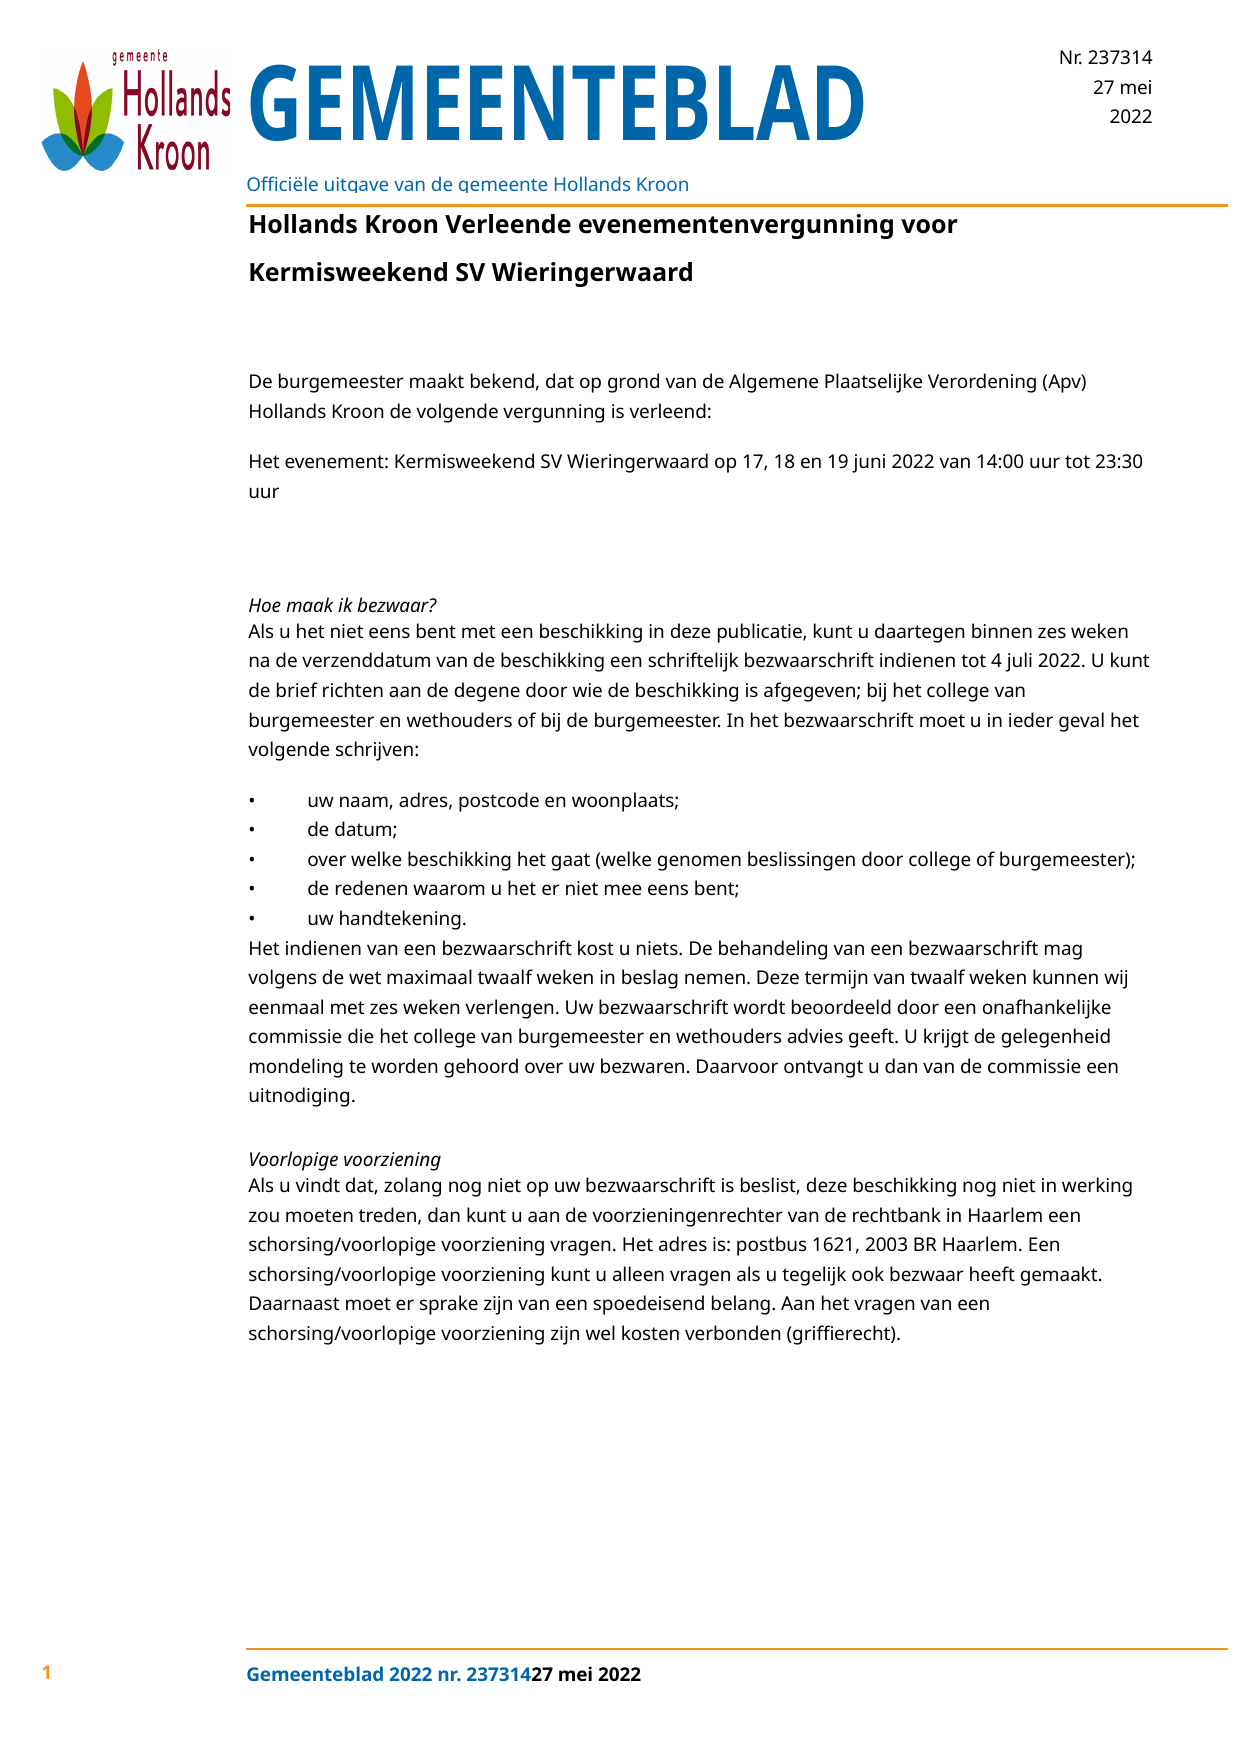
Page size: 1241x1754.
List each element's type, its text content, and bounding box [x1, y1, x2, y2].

list de redenen waarom u het er niet mee eens bent; [248, 876, 1152, 901]
text Als u vindt dat, zolang nog niet op uw bezwaarschrift is beslist, deze beschikking nog niet in werking zou moeten treden, dan kunt u aan de voorzieningenrechter van de rechtbank in Haarlem een schorsing/voorlopige voorziening vragen. Het adres is: postbus 1621, 2003 BR Haarlem. Een schorsing/voorlopige voorziening kunt u alleen vragen als u tegelijk ook bezwaar heeft gemaakt. Daarnaast moet er sprake zijn van een spoedeisend belang. Aan het vragen van een schorsing/voorlopige voorziening zijn wel kosten verbonden (griffierecht). [248, 1172, 1152, 1346]
picture [41, 47, 231, 172]
text Hollands Kroon Verleende evenementenvergunning voor Kermisweekend SV Wieringerwaard [248, 207, 1152, 288]
text Voorlopige voorziening [248, 1147, 1152, 1172]
text Het evenement: Kermisweekend SV Wieringerwaard op 17, 18 en 19 juni 2022 van 14:00 uur tot 23:30 uur [248, 448, 1152, 504]
text Het indienen van een bezwaarschrift kost u niets. De behandeling van een bezwaarschrift mag volgens de wet maximaal twaalf weken in beslag nemen. Deze termijn van twaalf weken kunnen wij eenmaal met zes weken verlengen. Uw bezwaarschrift wordt beoordeeld door een onafhankelijke commissie die het college van burgemeester en wethouders advies geeft. U krijgt de gelegenheid mondeling te worden gehoord over uw bezwaren. Daarvoor ontvangt u dan van de commissie een uitnodiging. [248, 935, 1152, 1108]
text De burgemeester maakt bekend, dat op grond van de Algemene Plaatselijke Verordening (Apv) Hollands Kroon de volgende vergunning is verleend: [248, 368, 1152, 424]
list uw handtekening. [248, 905, 1152, 931]
text Als u het niet eens bent met een beschikking in deze publicatie, kunt u daartegen binnen zes weken na de verzenddatum van de beschikking een schriftelijk bezwaarschrift indienen tot 4 juli 2022. U kunt de brief richten aan de degene door wie de beschikking is afgegeven; bij het college van burgemeester en wethouders of bij de burgemeester. In het bezwaarschrift moet u in ieder geval het volgende schrijven: [248, 618, 1152, 762]
list uw naam, adres, postcode en woonplaats; [248, 787, 1152, 812]
list over welke beschikking het gaat (welke genomen beslissingen door college of burgemeester); [248, 846, 1152, 872]
text Hoe maak ik bezwaar? [248, 592, 1152, 618]
list de datum; [248, 816, 1152, 842]
